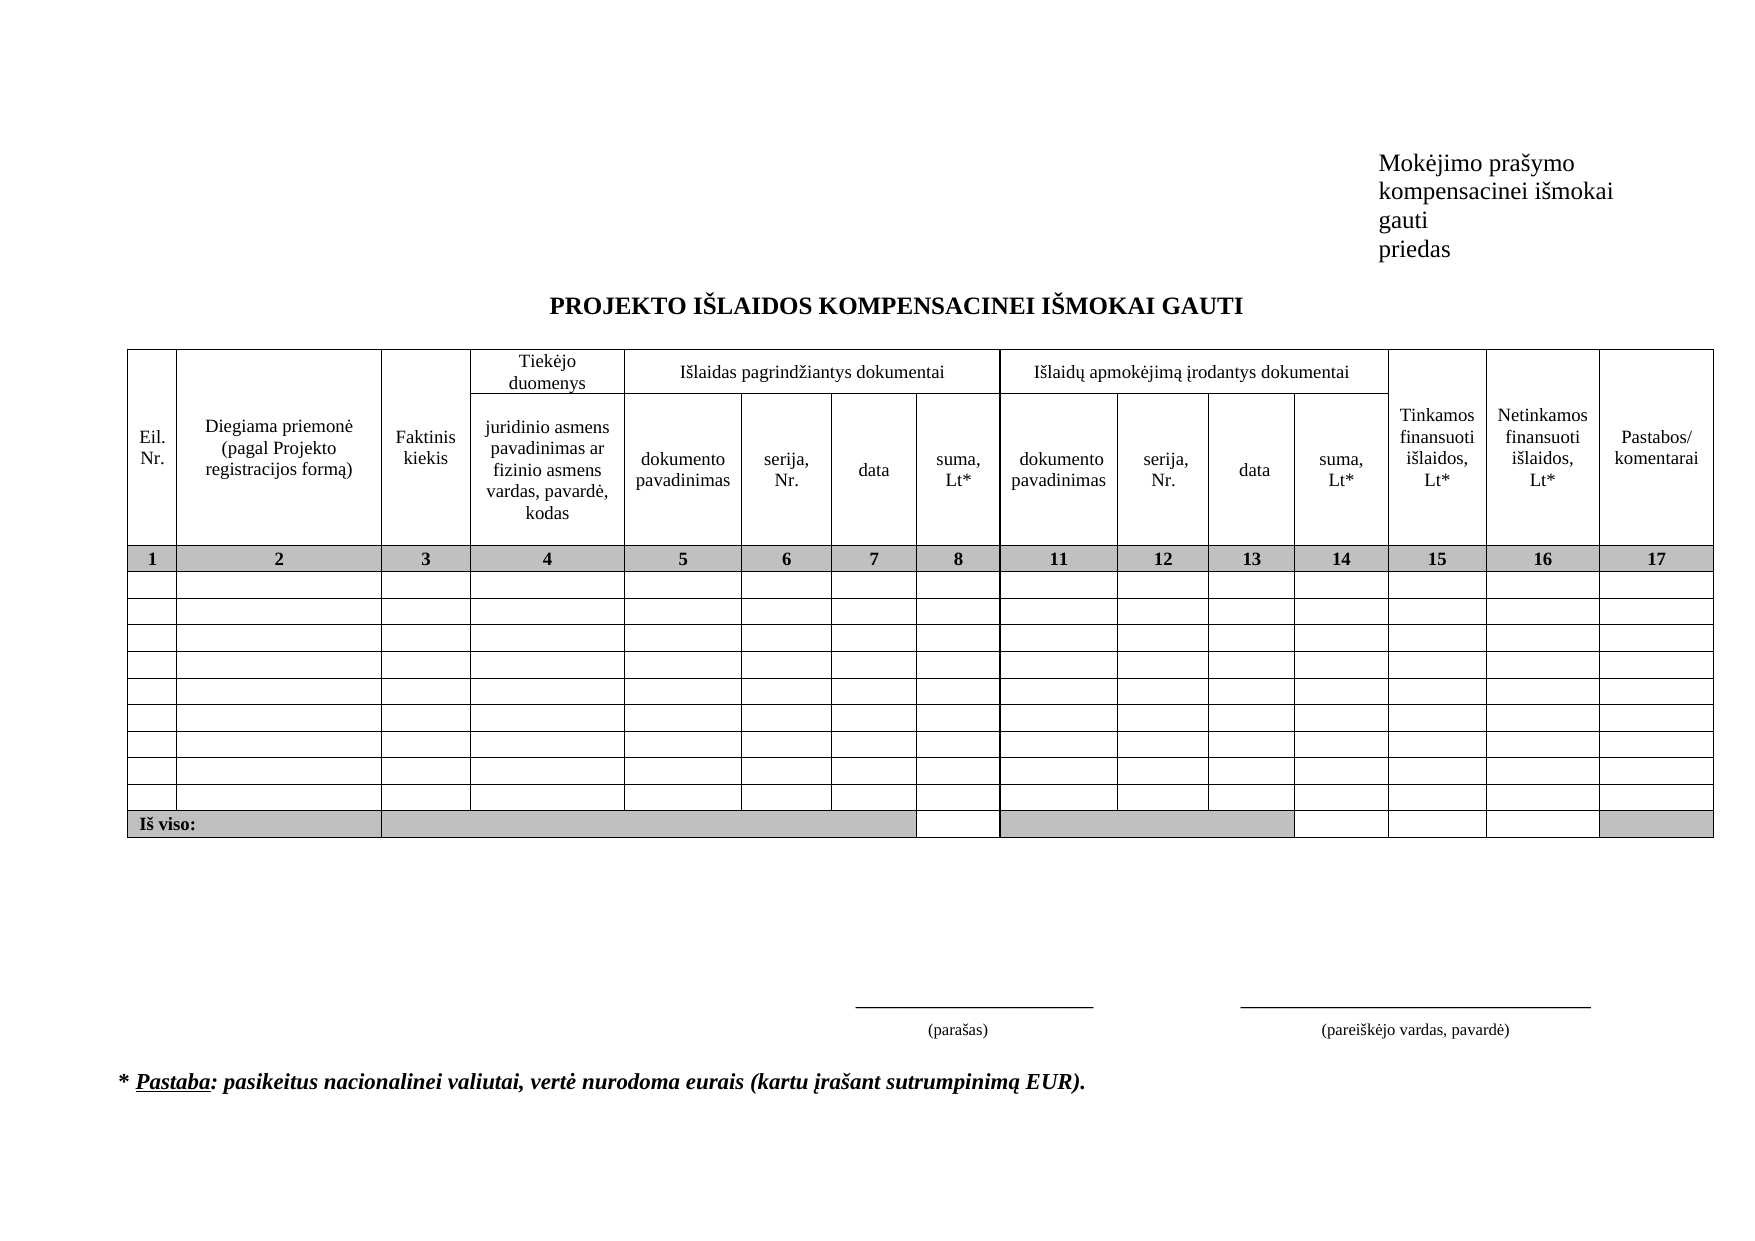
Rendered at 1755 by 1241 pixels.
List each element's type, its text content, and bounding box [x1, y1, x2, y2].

table_cell [177, 867, 381, 982]
table_cell [1389, 652, 1486, 677]
table_cell [1295, 679, 1388, 704]
table_cell [742, 1010, 831, 1039]
table_header Netinkamos finansuoti išlaidos, Lt* [1487, 350, 1599, 545]
table_cell [177, 679, 381, 704]
table_cell 12 [1118, 546, 1208, 571]
table_cell [625, 652, 741, 677]
table_cell [742, 599, 831, 624]
table_cell [742, 732, 831, 757]
table_cell [832, 625, 916, 651]
table_cell [1600, 758, 1713, 784]
table_cell [470, 1010, 539, 1039]
table_cell [128, 652, 176, 677]
table_cell [1389, 705, 1486, 731]
table_cell [742, 572, 831, 598]
table_cell [382, 652, 470, 677]
text priedas [1378, 234, 1665, 263]
table_cell [177, 785, 381, 810]
table_cell [832, 758, 916, 784]
table_cell [1599, 867, 1714, 982]
table_cell [471, 785, 624, 810]
table_cell [1389, 679, 1486, 704]
table_cell [1389, 572, 1486, 598]
table_cell ____________________________ [1117, 982, 1714, 1010]
table_cell [1209, 679, 1294, 704]
table_cell [625, 758, 741, 784]
text kompensacinei išmokai gauti [1378, 176, 1665, 234]
table_cell [471, 732, 624, 757]
table_cell [177, 758, 381, 784]
table_cell [128, 679, 176, 704]
table_cell [742, 625, 831, 651]
table_cell [625, 785, 741, 810]
table_cell [1209, 758, 1294, 784]
table_cell [382, 705, 470, 731]
table_cell [1001, 679, 1117, 704]
table_cell [1001, 625, 1117, 651]
table_cell [1487, 732, 1599, 757]
table_cell [624, 982, 742, 1010]
table_cell [625, 625, 741, 651]
table_cell [1118, 625, 1208, 651]
table_cell [1487, 705, 1599, 731]
table_cell [917, 732, 999, 757]
table_cell [917, 705, 999, 731]
table_cell [742, 785, 831, 810]
table_cell [1000, 867, 1117, 982]
table_cell [470, 867, 539, 982]
table_cell 3 [382, 546, 470, 571]
table_cell [625, 599, 741, 624]
table_cell [1001, 572, 1117, 598]
table_header Išlaidas pagrindžiantys dokumentai [625, 350, 999, 393]
table_header Diegiama priemonė (pagal Projekto registracijos formą) [177, 350, 381, 545]
table_cell [831, 867, 917, 982]
table_header Tiekėjo duomenys [471, 350, 624, 393]
table_cell [1295, 811, 1388, 837]
table_cell [917, 811, 999, 837]
table_cell [1295, 652, 1388, 677]
table_cell [625, 705, 741, 731]
table_cell [382, 572, 470, 598]
table_cell [1295, 732, 1388, 757]
table_cell dokumento pavadinimas [625, 394, 741, 545]
table_cell [1388, 867, 1486, 982]
table_cell [1001, 652, 1117, 677]
table_cell [917, 758, 999, 784]
table_cell [1389, 758, 1486, 784]
table_cell [128, 1010, 177, 1039]
table_cell [625, 732, 741, 757]
table_header Eil. Nr. [128, 350, 176, 545]
table_cell [1389, 785, 1486, 810]
table_cell data [1209, 394, 1294, 545]
table_cell [471, 572, 624, 598]
table_cell [128, 838, 1714, 867]
table_cell 16 [1487, 546, 1599, 571]
table_cell [470, 982, 539, 1010]
table_cell juridinio asmens pavadinimas ar fizinio asmens vardas, pavardė, kodas [471, 394, 624, 545]
table_cell [382, 785, 470, 810]
table_cell [832, 572, 916, 598]
table_cell [1295, 758, 1388, 784]
table_cell [1295, 572, 1388, 598]
table_cell [471, 705, 624, 731]
table_cell dokumento pavadinimas [1001, 394, 1117, 545]
table_cell [382, 599, 470, 624]
table_cell 17 [1600, 546, 1713, 571]
table_cell [1001, 599, 1117, 624]
table_cell [128, 785, 176, 810]
table_cell [742, 652, 831, 677]
table_cell [1295, 785, 1388, 810]
table_cell [177, 599, 381, 624]
table_cell [1001, 785, 1117, 810]
table_cell [1600, 599, 1713, 624]
table_cell [1209, 732, 1294, 757]
table_cell 5 [625, 546, 741, 571]
table_cell [1487, 811, 1599, 837]
table_cell [382, 679, 470, 704]
table_cell [742, 679, 831, 704]
table_cell [128, 732, 176, 757]
table_cell [917, 599, 999, 624]
table_cell [177, 652, 381, 677]
table_header Išlaidų apmokėjimą įrodantys dokumentai [1001, 350, 1388, 393]
table_cell [742, 758, 831, 784]
table_cell [1118, 572, 1208, 598]
table_cell [832, 785, 916, 810]
table_cell [1118, 732, 1208, 757]
table_cell [1209, 652, 1294, 677]
table_cell 1 [128, 546, 176, 571]
table_cell [1600, 652, 1713, 677]
table_cell [1294, 867, 1388, 982]
table_cell [177, 625, 381, 651]
table_cell 11 [1001, 546, 1117, 571]
table_cell ___________________ [831, 982, 1117, 1010]
table_cell (pareiškėjo vardas, pavardė) [1117, 1010, 1714, 1039]
table_cell 13 [1209, 546, 1294, 571]
table_cell 7 [832, 546, 916, 571]
table_cell [177, 732, 381, 757]
table_cell [381, 867, 470, 982]
table_cell [128, 572, 176, 598]
text * Pastaba: pasikeitus nacionalinei valiutai, vertė nurodoma eurais (kartu įrašant sutrumpinimą EUR). [118, 1068, 1665, 1094]
table_cell [1295, 705, 1388, 731]
table_cell [625, 679, 741, 704]
table_cell 15 [1389, 546, 1486, 571]
table_cell [1117, 867, 1209, 982]
text Mokėjimo prašymo [1378, 148, 1665, 176]
table_cell [917, 785, 999, 810]
table_cell [1487, 758, 1599, 784]
table_cell [381, 1010, 470, 1039]
table_cell [539, 982, 624, 1010]
table_cell [1118, 679, 1208, 704]
table_cell [1295, 625, 1388, 651]
table_cell [471, 599, 624, 624]
table_cell [1295, 599, 1388, 624]
table_cell [128, 599, 176, 624]
table_cell [382, 732, 470, 757]
table_cell [832, 679, 916, 704]
table_cell [1487, 572, 1599, 598]
table_cell [1389, 625, 1486, 651]
table_cell [1118, 599, 1208, 624]
table_cell [539, 867, 624, 982]
table_cell [1001, 811, 1294, 837]
table_cell serija, Nr. [742, 394, 831, 545]
table_cell 8 [917, 546, 999, 571]
table_cell 6 [742, 546, 831, 571]
table_cell [917, 625, 999, 651]
table_cell [1487, 785, 1599, 810]
table_cell 2 [177, 546, 381, 571]
table_cell [539, 1010, 624, 1039]
table_cell data [832, 394, 916, 545]
table_cell [1600, 705, 1713, 731]
table_cell [128, 867, 177, 982]
table_cell Iš viso: [128, 811, 381, 837]
table_cell [471, 625, 624, 651]
table_cell [128, 982, 177, 1010]
table_cell [1001, 758, 1117, 784]
table_cell [832, 732, 916, 757]
table_cell [177, 705, 381, 731]
table_cell [177, 982, 381, 1010]
table_cell [1600, 572, 1713, 598]
table_cell [917, 572, 999, 598]
table_cell serija, Nr. [1118, 394, 1208, 545]
table_cell [1389, 811, 1486, 837]
table_cell [177, 1010, 381, 1039]
table_cell suma, Lt* [1295, 394, 1388, 545]
table_cell [382, 811, 916, 837]
table_cell [1600, 732, 1713, 757]
table_cell [128, 758, 176, 784]
table_cell [1118, 758, 1208, 784]
table_cell [1487, 652, 1599, 677]
table_cell [1209, 785, 1294, 810]
table_cell [1600, 785, 1713, 810]
table_cell [624, 1010, 742, 1039]
table_cell [1209, 705, 1294, 731]
table_cell [1001, 732, 1117, 757]
table_cell [471, 758, 624, 784]
table_cell [1209, 625, 1294, 651]
table_cell [1001, 705, 1117, 731]
table_cell [917, 867, 1000, 982]
table_cell [832, 705, 916, 731]
table_cell [471, 679, 624, 704]
table_cell [382, 625, 470, 651]
table_cell [1118, 652, 1208, 677]
table_cell [832, 652, 916, 677]
table_cell (parašas) [917, 1010, 1117, 1039]
table_cell [128, 705, 176, 731]
table_cell [471, 652, 624, 677]
table_cell [1209, 572, 1294, 598]
table_cell [1209, 867, 1294, 982]
table_cell [1487, 625, 1599, 651]
table_cell 4 [471, 546, 624, 571]
table_cell 14 [1295, 546, 1388, 571]
table_cell [832, 599, 916, 624]
table_cell [1600, 811, 1713, 837]
table_cell [624, 867, 742, 982]
table_cell [625, 572, 741, 598]
table_cell [1487, 599, 1599, 624]
table_header Faktinis kiekis [382, 350, 470, 545]
table_cell [917, 652, 999, 677]
table_cell [1600, 625, 1713, 651]
table_cell [742, 982, 831, 1010]
table_cell [1389, 732, 1486, 757]
table_cell [1486, 867, 1599, 982]
table_cell [831, 1010, 917, 1039]
table_cell [1389, 599, 1486, 624]
table_cell [742, 867, 831, 982]
table_cell [381, 982, 470, 1010]
table_cell suma, Lt* [917, 394, 999, 545]
table_cell [1118, 705, 1208, 731]
table_cell [1209, 599, 1294, 624]
table_cell [128, 625, 176, 651]
table_cell [177, 572, 381, 598]
table_header Tinkamos finansuoti išlaidos, Lt* [1389, 350, 1486, 545]
table_cell [742, 705, 831, 731]
table_cell [917, 679, 999, 704]
table_cell [382, 758, 470, 784]
table_cell [1487, 679, 1599, 704]
text PROJEKTO IŠLAIDOS KOMPENSACINEI IŠMOKAI GAUTI [128, 291, 1665, 320]
table_header Pastabos/ komentarai [1600, 350, 1713, 545]
table_cell [1600, 679, 1713, 704]
table_cell [1118, 785, 1208, 810]
